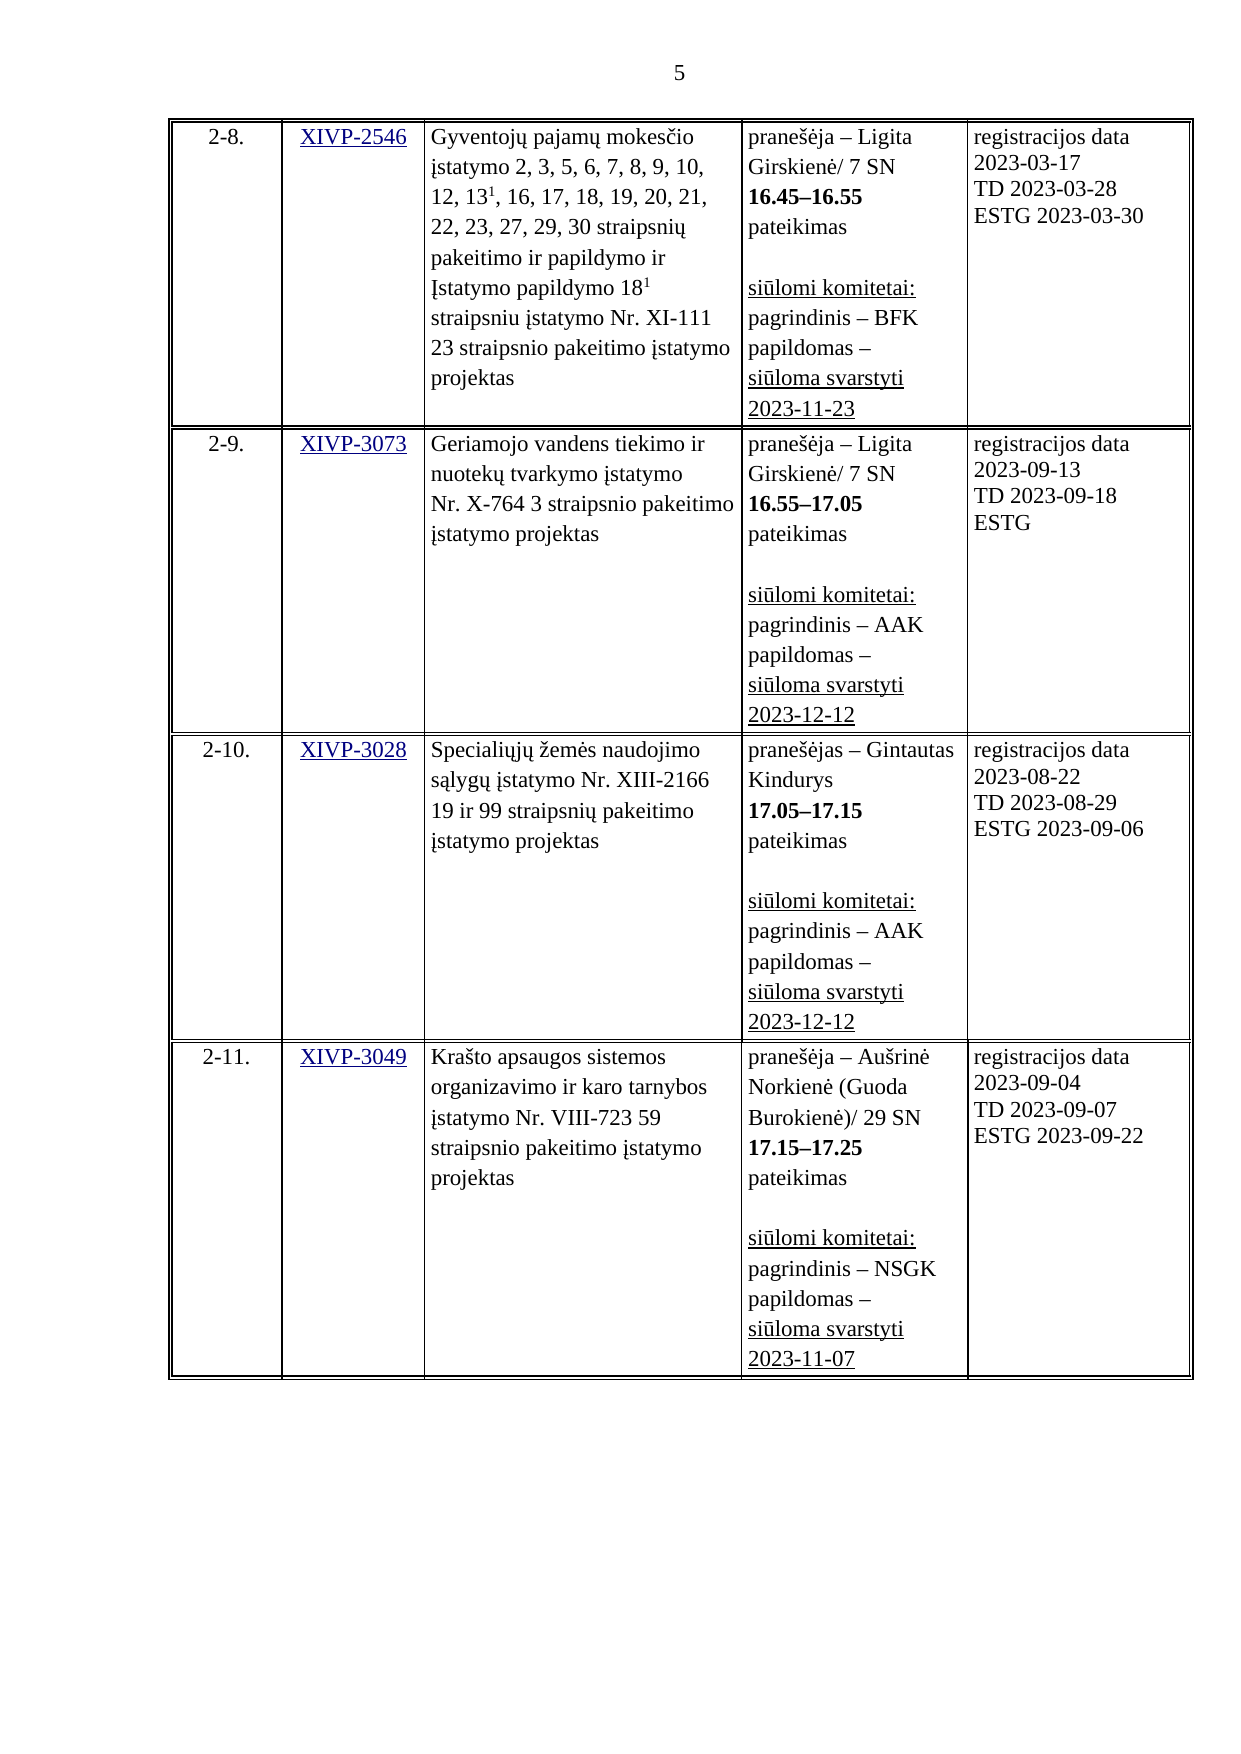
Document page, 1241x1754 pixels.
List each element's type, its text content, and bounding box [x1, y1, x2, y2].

table_cell 2-10. [173, 736, 281, 1038]
table_cell XIVP-3028 [283, 736, 424, 1038]
table_cell registracijos data 2023-03-17 TD 2023-03-28 ESTG 2023-03-30 [968, 123, 1189, 425]
table_cell Krašto apsaugos sistemos organizavimo ir karo tarnybos įstatymo Nr. VIII-723 59 straipsnio pakeitimo įstatymo projektas [425, 1043, 741, 1375]
table_cell 2-11. [173, 1043, 281, 1375]
table_cell pranešėja – Aušrinė Norkienė (Guoda Burokienė)/ 29 SN 17.15–17.25 pateikimas siūlomi komitetai: pagrindinis – NSGK papildomas – siūloma svarstyti 2023-11-07 [742, 1043, 967, 1375]
table_cell 2-8. [173, 123, 281, 425]
table_cell XIVP-2546 [283, 123, 424, 425]
table_cell Geriamojo vandens tiekimo ir nuotekų tvarkymo įstatymo Nr. X-764 3 straipsnio pakeitimo įstatymo projektas [425, 430, 741, 732]
table_cell Specialiųjų žemės naudojimo sąlygų įstatymo Nr. XIII-2166 19 ir 99 straipsnių pakeitimo įstatymo projektas [425, 736, 741, 1038]
table_cell XIVP-3049 [283, 1043, 424, 1375]
table_cell Gyventojų pajamų mokesčio įstatymo 2, 3, 5, 6, 7, 8, 9, 10, 12, 131, 16, 17, 18, 19, 20, 21, 22, 23, 27, 29, 30 straipsnių pakeitimo ir papildymo ir Įstatymo papildymo 181 straipsniu įstatymo Nr. XI-111 23 straipsnio pakeitimo įstatymo projektas [425, 123, 741, 425]
table_cell pranešėja – Ligita Girskienė/ 7 SN 16.55–17.05 pateikimas siūlomi komitetai: pagrindinis – AAK papildomas – siūloma svarstyti 2023-12-12 [743, 430, 967, 732]
table_cell XIVP-3073 [283, 430, 424, 732]
table_cell registracijos data 2023-09-04 TD 2023-09-07 ESTG 2023-09-22 [969, 1043, 1189, 1375]
table_cell registracijos data 2023-08-22 TD 2023-08-29 ESTG 2023-09-06 [968, 736, 1189, 1038]
table_cell 2-9. [173, 430, 281, 732]
table_cell registracijos data 2023-09-13 TD 2023-09-18 ESTG [968, 430, 1189, 732]
table_cell pranešėjas – Gintautas Kindurys 17.05–17.15 pateikimas siūlomi komitetai: pagrindinis – AAK papildomas – siūloma svarstyti 2023-12-12 [743, 736, 967, 1038]
table_cell pranešėja – Ligita Girskienė/ 7 SN 16.45–16.55 pateikimas siūlomi komitetai: pagrindinis – BFK papildomas – siūloma svarstyti 2023-11-23 [743, 123, 967, 425]
